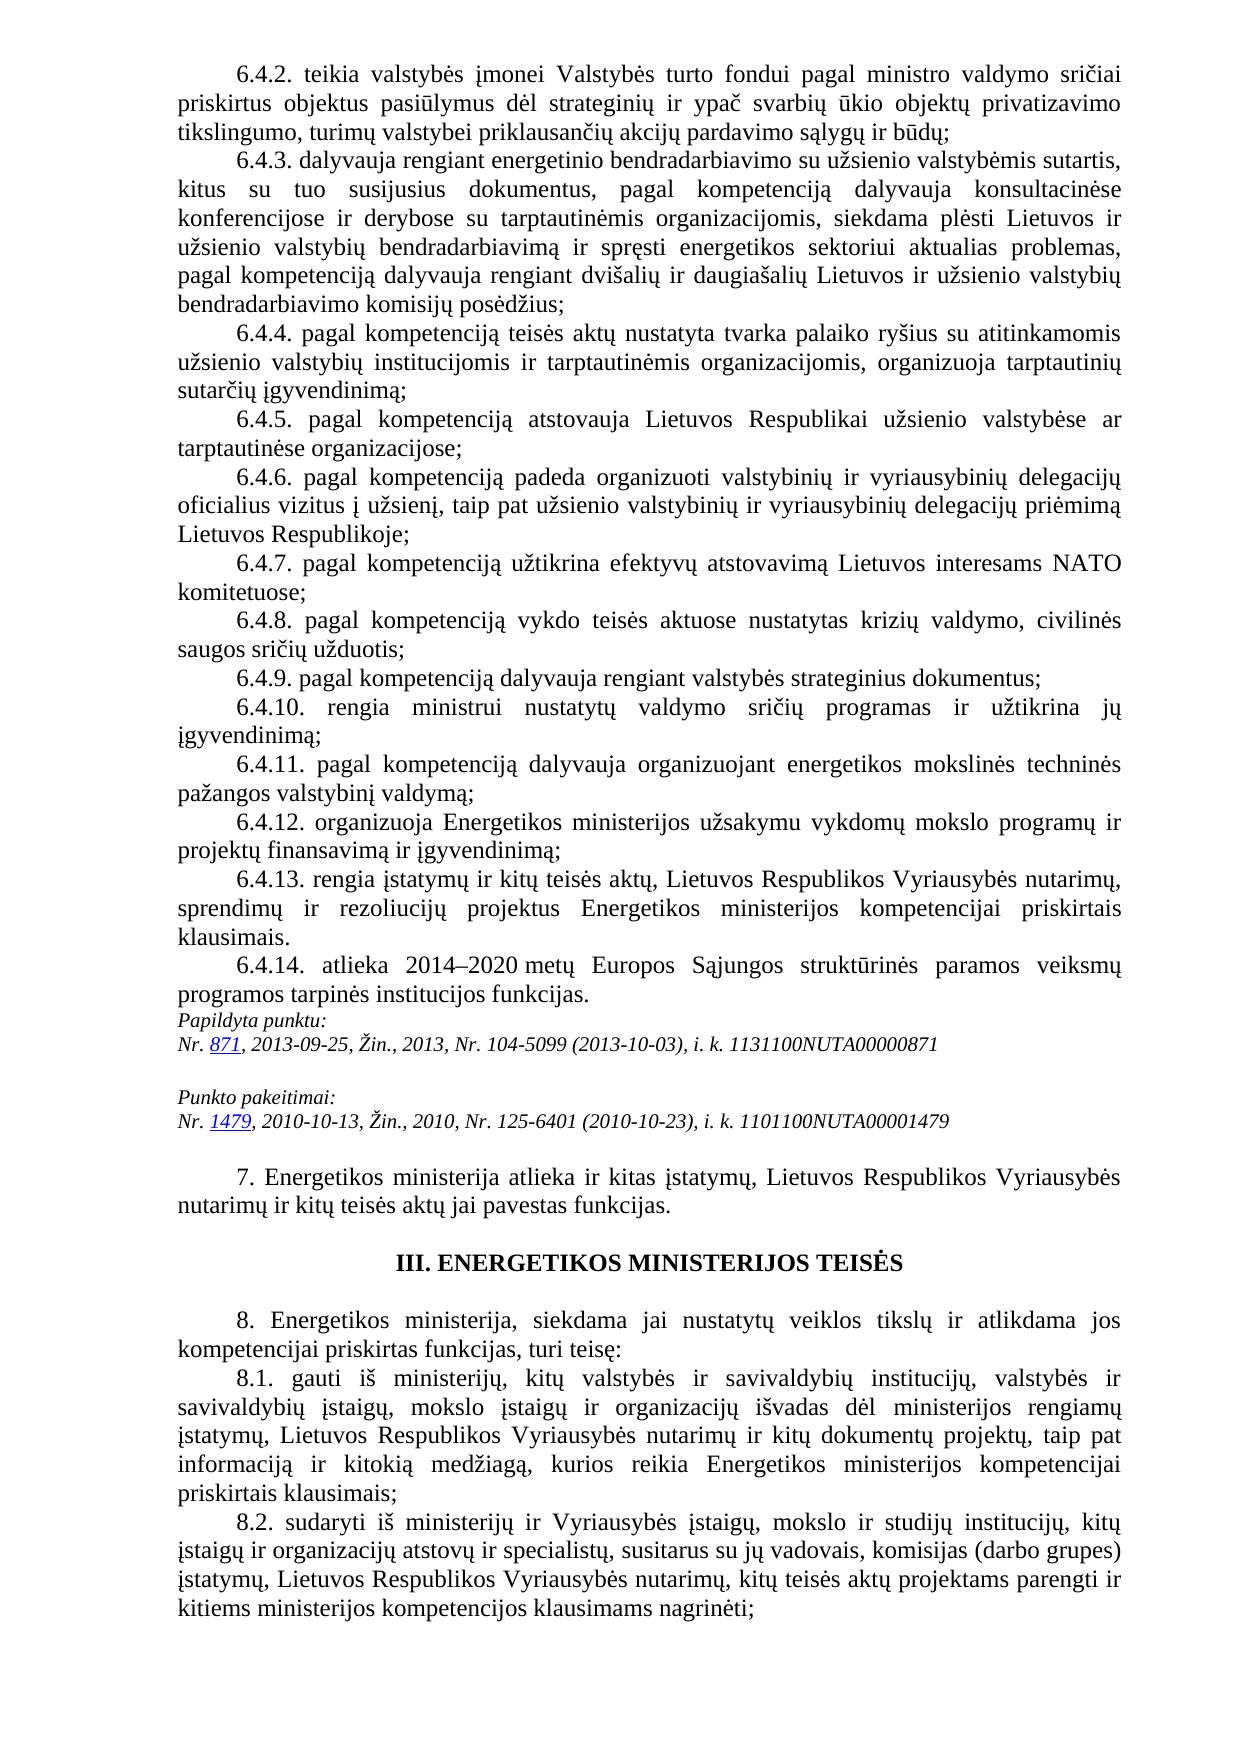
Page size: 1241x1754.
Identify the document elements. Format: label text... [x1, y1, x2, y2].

text 6.4.5. pagal kompetenciją atstovauja Lietuvos Respublikai užsienio valstybėse ar tarptautinėse organizacijose; [177, 404, 1122, 462]
text 6.4.14. atlieka 2014–2020 metų Europos Sąjungos struktūrinės paramos veiksmų programos tarpinės institucijos funkcijas. [177, 950, 1122, 1008]
text 6.4.8. pagal kompetenciją vykdo teisės aktuose nustatytas krizių valdymo, civilinės saugos sričių užduotis; [177, 605, 1122, 663]
text 8. Energetikos ministerija, siekdama jai nustatytų veiklos tikslų ir atlikdama jos kompetencijai priskirtas funkcijas, turi teisę: [177, 1305, 1122, 1363]
text Punkto pakeitimai: [177, 1085, 1122, 1109]
text 6.4.4. pagal kompetenciją teisės aktų nustatyta tvarka palaiko ryšius su atitinkamomis užsienio valstybių institucijomis ir tarptautinėmis organizacijomis, organizuoja tarptautinių sutarčių įgyvendinimą; [177, 318, 1122, 404]
text III. ENERGETIKOS MINISTERIJOS TEISĖS [177, 1248, 1122, 1277]
text Nr. 871, 2013-09-25, Žin., 2013, Nr. 104-5099 (2013-10-03), i. k. 1131100NUTA00000871 [177, 1032, 1122, 1056]
text 6.4.9. pagal kompetenciją dalyvauja rengiant valstybės strateginius dokumentus; [177, 663, 1122, 692]
text 6.4.2. teikia valstybės įmonei Valstybės turto fondui pagal ministro valdymo sričiai priskirtus objektus pasiūlymus dėl strateginių ir ypač svarbių ūkio objektų privatizavimo tikslingumo, turimų valstybei priklausančių akcijų pardavimo sąlygų ir būdų; [177, 59, 1122, 145]
text 6.4.7. pagal kompetenciją užtikrina efektyvų atstovavimą Lietuvos interesams NATO komitetuose; [177, 548, 1122, 605]
text 6.4.11. pagal kompetenciją dalyvauja organizuojant energetikos mokslinės techninės pažangos valstybinį valdymą; [177, 749, 1122, 807]
text 6.4.10. rengia ministrui nustatytų valdymo sričių programas ir užtikrina jų įgyvendinimą; [177, 692, 1122, 749]
text 6.4.13. rengia įstatymų ir kitų teisės aktų, Lietuvos Respublikos Vyriausybės nutarimų, sprendimų ir rezoliucijų projektus Energetikos ministerijos kompetencijai priskirtais klausimais. [177, 864, 1122, 950]
text 6.4.6. pagal kompetenciją padeda organizuoti valstybinių ir vyriausybinių delegacijų oficialius vizitus į užsienį, taip pat užsienio valstybinių ir vyriausybinių delegacijų priėmimą Lietuvos Respublikoje; [177, 462, 1122, 548]
text 6.4.12. organizuoja Energetikos ministerijos užsakymu vykdomų mokslo programų ir projektų finansavimą ir įgyvendinimą; [177, 807, 1122, 864]
text 6.4.3. dalyvauja rengiant energetinio bendradarbiavimo su užsienio valstybėmis sutartis, kitus su tuo susijusius dokumentus, pagal kompetenciją dalyvauja konsultacinėse konferencijose ir derybose su tarptautinėmis organizacijomis, siekdama plėsti Lietuvos ir užsienio valstybių bendradarbiavimą ir spręsti energetikos sektoriui aktualias problemas, pagal kompetenciją dalyvauja rengiant dvišalių ir daugiašalių Lietuvos ir užsienio valstybių bendradarbiavimo komisijų posėdžius; [177, 145, 1122, 318]
text Nr. 1479, 2010-10-13, Žin., 2010, Nr. 125-6401 (2010-10-23), i. k. 1101100NUTA00001479 [177, 1109, 1122, 1133]
text 8.1. gauti iš ministerijų, kitų valstybės ir savivaldybių institucijų, valstybės ir savivaldybių įstaigų, mokslo įstaigų ir organizacijų išvadas dėl ministerijos rengiamų įstatymų, Lietuvos Respublikos Vyriausybės nutarimų ir kitų dokumentų projektų, taip pat informaciją ir kitokią medžiagą, kurios reikia Energetikos ministerijos kompetencijai priskirtais klausimais; [177, 1363, 1122, 1507]
text Papildyta punktu: [177, 1008, 1122, 1032]
text 8.2. sudaryti iš ministerijų ir Vyriausybės įstaigų, mokslo ir studijų institucijų, kitų įstaigų ir organizacijų atstovų ir specialistų, susitarus su jų vadovais, komisijas (darbo grupes) įstatymų, Lietuvos Respublikos Vyriausybės nutarimų, kitų teisės aktų projektams parengti ir kitiems ministerijos kompetencijos klausimams nagrinėti; [177, 1507, 1122, 1622]
text 7. Energetikos ministerija atlieka ir kitas įstatymų, Lietuvos Respublikos Vyriausybės nutarimų ir kitų teisės aktų jai pavestas funkcijas. [177, 1162, 1122, 1219]
